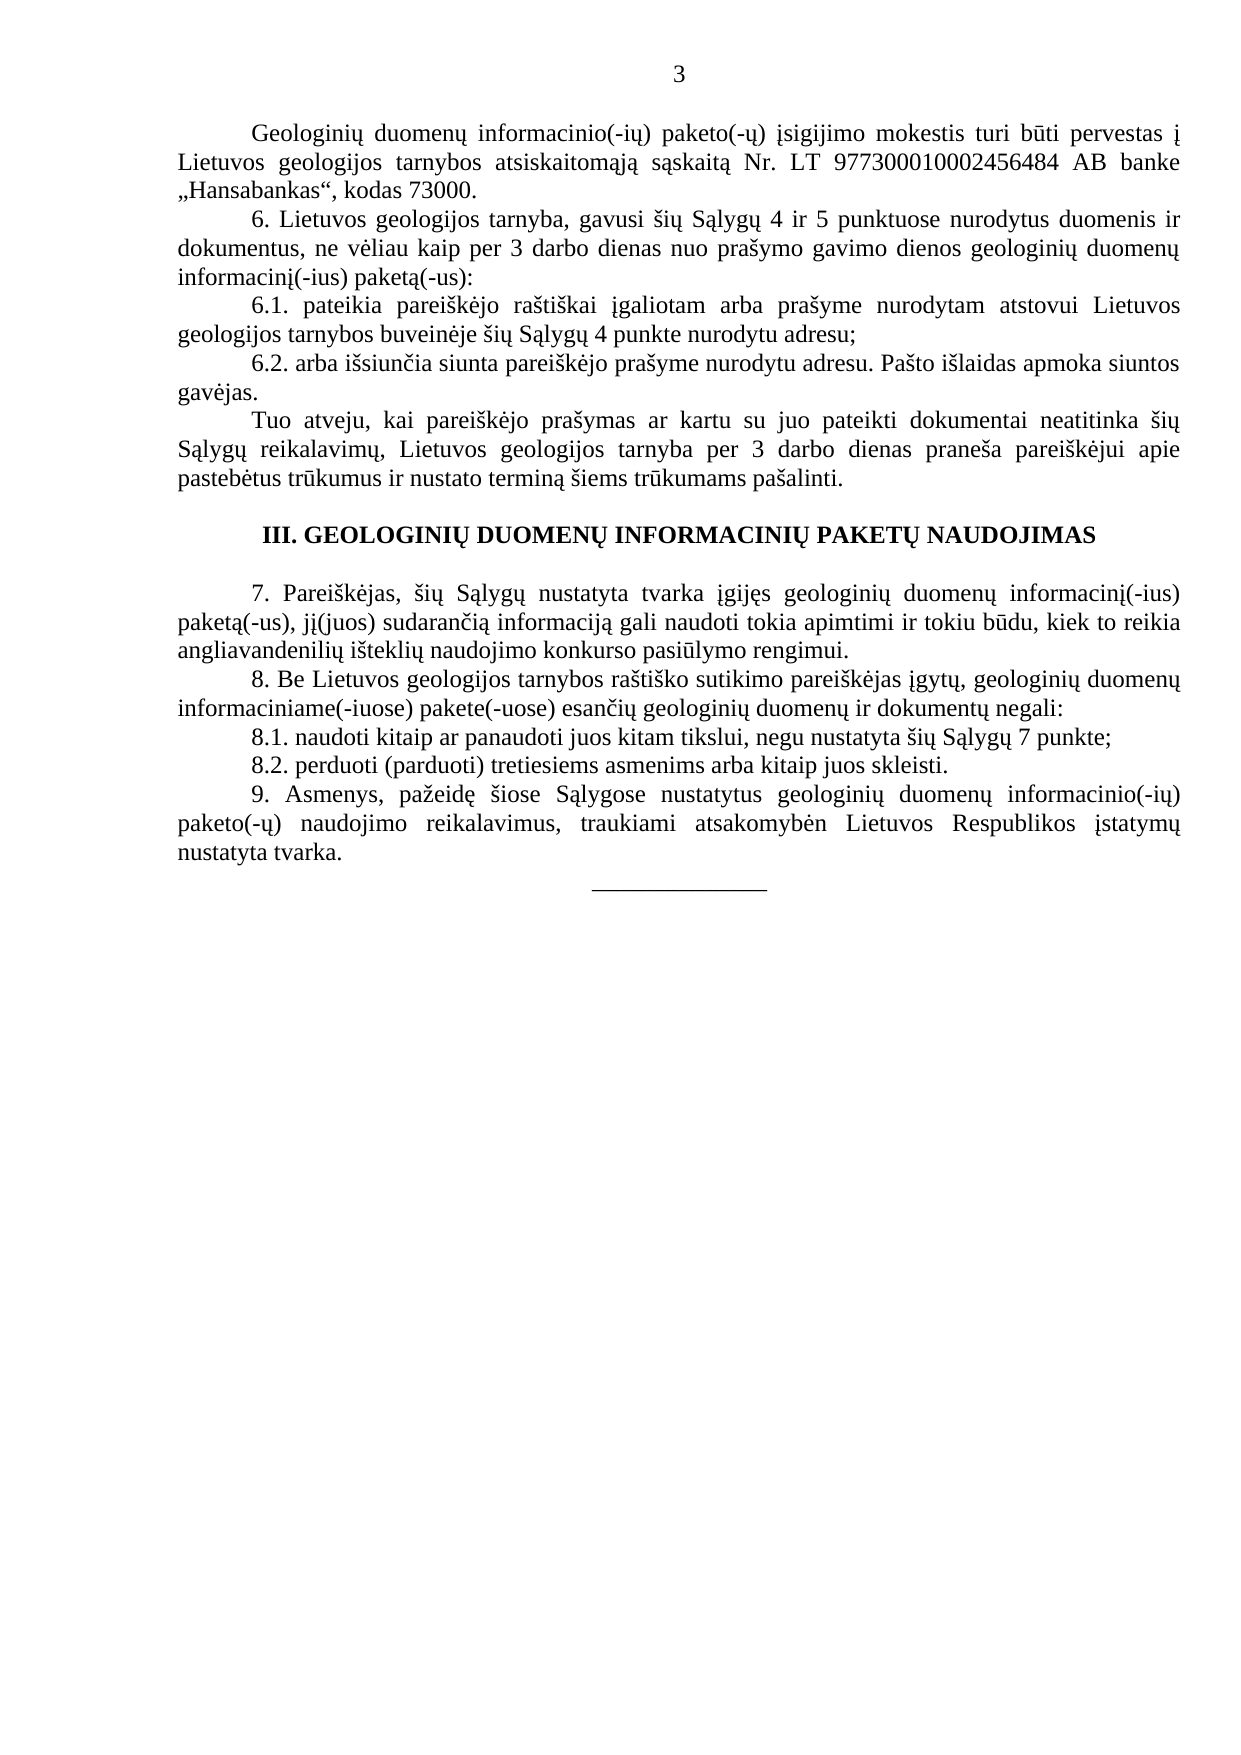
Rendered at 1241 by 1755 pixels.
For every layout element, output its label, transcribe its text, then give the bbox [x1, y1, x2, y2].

text 6.2. arba išsiunčia siunta pareiškėjo prašyme nurodytu adresu. Pašto išlaidas apmoka siuntos gavėjas. [177, 348, 1181, 406]
text III. GEOLOGINIŲ DUOMENŲ INFORMACINIŲ PAKETŲ NAUDOJIMAS [177, 521, 1181, 549]
text ______________ [177, 866, 1181, 894]
text 6. Lietuvos geologijos tarnyba, gavusi šių Sąlygų 4 ir 5 punktuose nurodytus duomenis ir dokumentus, ne vėliau kaip per 3 darbo dienas nuo prašymo gavimo dienos geologinių duomenų informacinį(-ius) paketą(-us): [177, 204, 1181, 291]
text 8.2. perduoti (parduoti) tretiesiems asmenims arba kitaip juos skleisti. [177, 751, 1181, 779]
text 6.1. pateikia pareiškėjo raštiškai įgaliotam arba prašyme nurodytam atstovui Lietuvos geologijos tarnybos buveinėje šių Sąlygų 4 punkte nurodytu adresu; [177, 291, 1181, 348]
text Tuo atveju, kai pareiškėjo prašymas ar kartu su juo pateikti dokumentai neatitinka šių Sąlygų reikalavimų, Lietuvos geologijos tarnyba per 3 darbo dienas praneša pareiškėjui apie pastebėtus trūkumus ir nustato terminą šiems trūkumams pašalinti. [177, 406, 1181, 492]
text 7. Pareiškėjas, šių Sąlygų nustatyta tvarka įgijęs geologinių duomenų informacinį(-ius) paketą(-us), jį(juos) sudarančią informaciją gali naudoti tokia apimtimi ir tokiu būdu, kiek to reikia angliavandenilių išteklių naudojimo konkurso pasiūlymo rengimui. [177, 578, 1181, 664]
text 9. Asmenys, pažeidę šiose Sąlygose nustatytus geologinių duomenų informacinio(-ių) paketo(-ų) naudojimo reikalavimus, traukiami atsakomybėn Lietuvos Respublikos įstatymų nustatyta tvarka. [177, 779, 1181, 866]
text 8. Be Lietuvos geologijos tarnybos raštiško sutikimo pareiškėjas įgytų, geologinių duomenų informaciniame(-iuose) pakete(-uose) esančių geologinių duomenų ir dokumentų negali: [177, 664, 1181, 722]
text Geologinių duomenų informacinio(-ių) paketo(-ų) įsigijimo mokestis turi būti pervestas į Lietuvos geologijos tarnybos atsiskaitomąją sąskaitą Nr. LT 977300010002456484 AB banke „Hansabankas“, kodas 73000. [177, 118, 1181, 204]
text 8.1. naudoti kitaip ar panaudoti juos kitam tikslui, negu nustatyta šių Sąlygų 7 punkte; [177, 722, 1181, 751]
